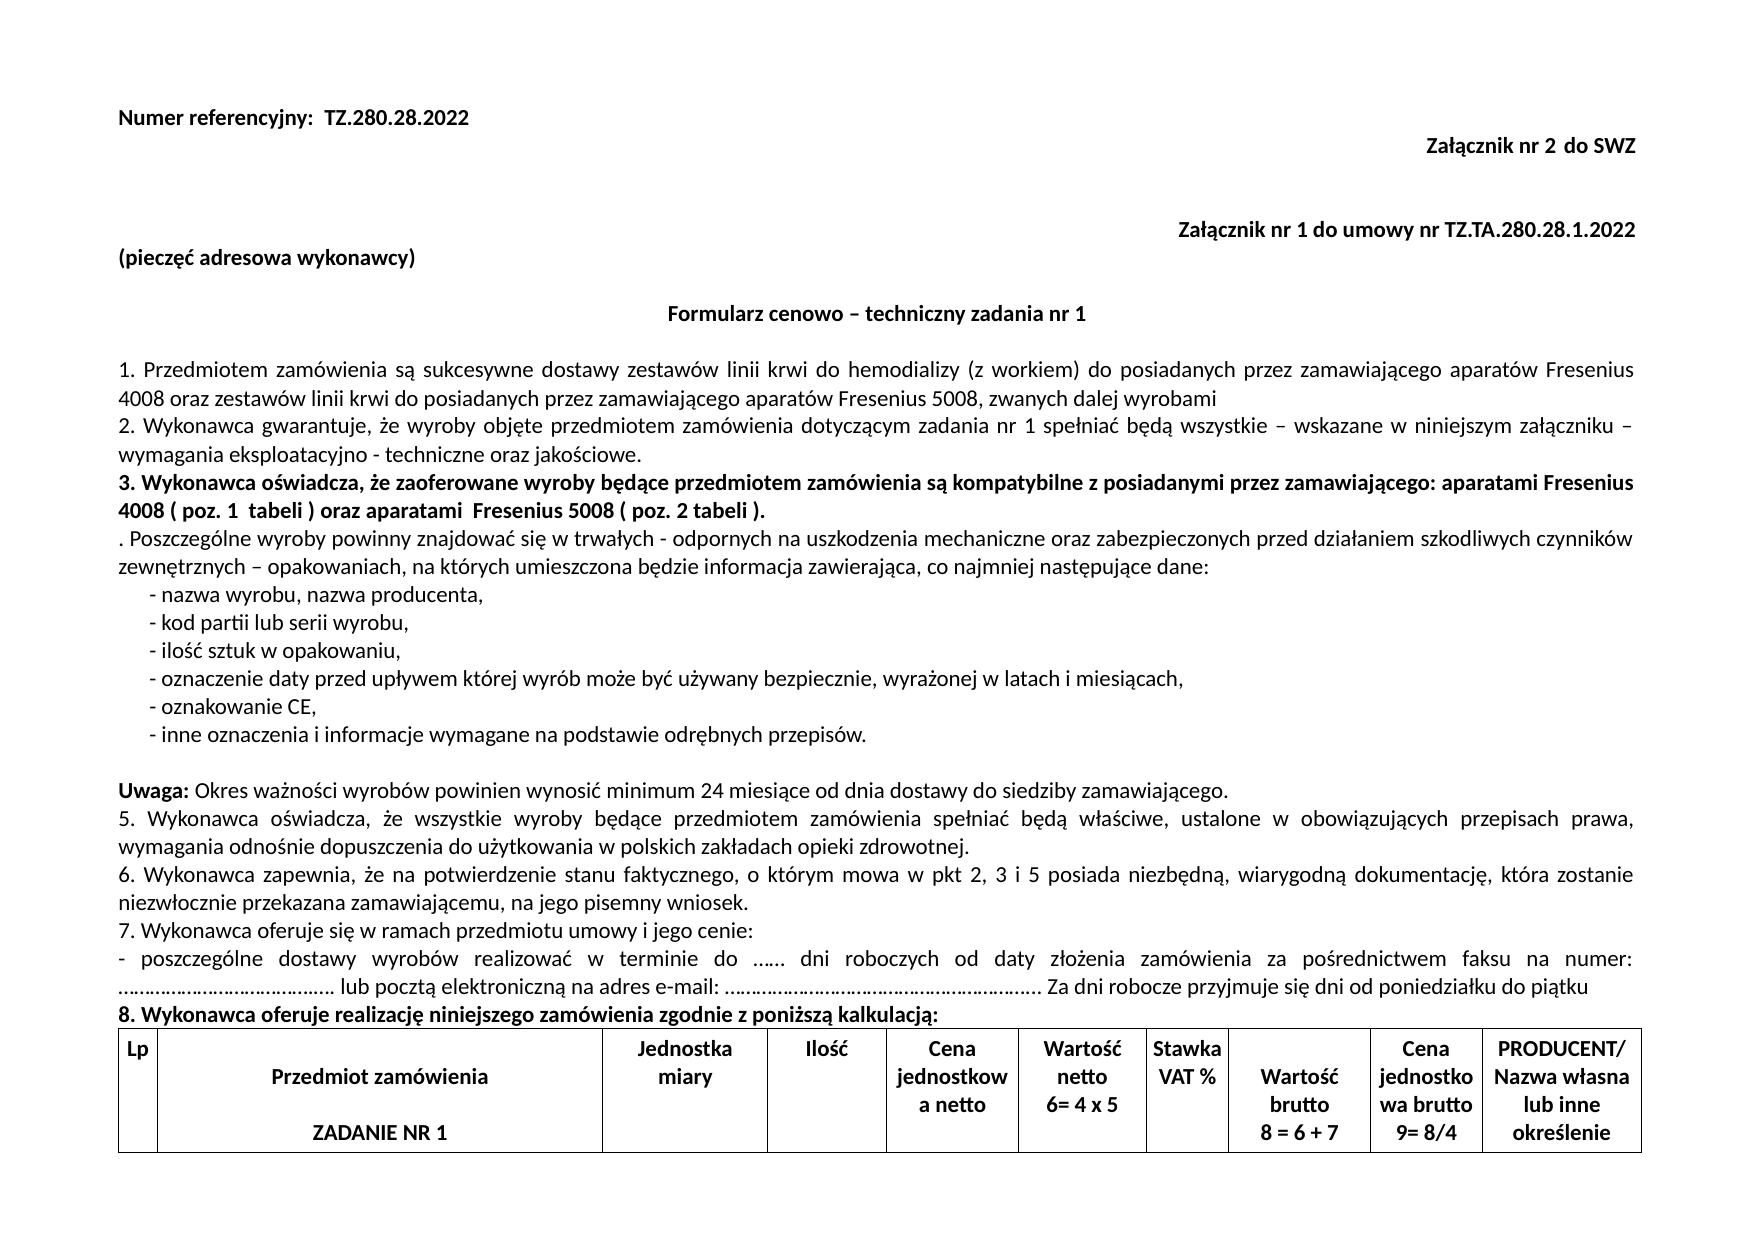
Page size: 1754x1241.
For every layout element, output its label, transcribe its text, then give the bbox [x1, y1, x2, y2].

text Uwaga: Okres ważności wyrobów powinien wynosić minimum 24 miesiące od dnia dostawy do siedziby zamawiającego. [118, 776, 1636, 804]
table_header Cena jednostkowa netto [887, 1029, 1018, 1152]
text - kod partii lub serii wyrobu, [118, 608, 1636, 636]
subtitle Formularz cenowo – techniczny zadania nr 1 [118, 299, 1636, 328]
text 3. Wykonawca oświadcza, że zaoferowane wyroby będące przedmiotem zamówienia są kompatybilne z posiadanymi przez zamawiającego: aparatami Fresenius 4008 ( poz. 1 tabeli ) oraz aparatami Fresenius 5008 ( poz. 2 tabeli ). [118, 468, 1636, 524]
table_header Ilość [768, 1029, 886, 1152]
text - nazwa wyrobu, nazwa producenta, [118, 580, 1636, 608]
table_header Jednostka miary [603, 1029, 767, 1152]
text Numer referencyjny: TZ.280.28.2022 [118, 103, 1636, 131]
text - ilość sztuk w opakowaniu, [118, 636, 1636, 664]
table_header Wartość netto 6= 4 x 5 [1019, 1029, 1146, 1152]
text (pieczęć adresowa wykonawcy) [118, 243, 1636, 272]
table_header Przedmiot zamówienia ZADANIE NR 1 [158, 1029, 602, 1152]
text Załącznik nr 1 do umowy nr TZ.TA.280.28.1.2022 [118, 159, 1636, 243]
text 8. Wykonawca oferuje realizację niniejszego zamówienia zgodnie z poniższą kalkulacją: [118, 1000, 1636, 1028]
table_header Stawka VAT % [1147, 1029, 1228, 1152]
text 6. Wykonawca zapewnia, że na potwierdzenie stanu faktycznego, o którym mowa w pkt 2, 3 i 5 posiada niezbędną, wiarygodną dokumentację, która zostanie niezwłocznie przekazana zamawiającemu, na jego pisemny wniosek. [118, 860, 1636, 916]
text - poszczególne dostawy wyrobów realizować w terminie do …… dni roboczych od daty złożenia zamówienia za pośrednictwem faksu na numer: ……………………………….…. lub pocztą elektroniczną na adres e-mail: …………………………………………………... Za dni robocze przyjmuje się dni od poniedziałku do piątku [118, 944, 1636, 1000]
table_header Cena jednostkowa brutto 9= 8/4 [1371, 1029, 1482, 1152]
table_header Lp [119, 1029, 157, 1152]
text 7. Wykonawca oferuje się w ramach przedmiotu umowy i jego cenie: [118, 916, 1636, 944]
text 2. Wykonawca gwarantuje, że wyroby objęte przedmiotem zamówienia dotyczącym zadania nr 1 spełniać będą wszystkie – wskazane w niniejszym załączniku – wymagania eksploatacyjno - techniczne oraz jakościowe. [118, 412, 1636, 468]
text 5. Wykonawca oświadcza, że wszystkie wyroby będące przedmiotem zamówienia spełniać będą właściwe, ustalone w obowiązujących przepisach prawa, wymagania odnośnie dopuszczenia do użytkowania w polskich zakładach opieki zdrowotnej. [118, 804, 1636, 860]
text 1. Przedmiotem zamówienia są sukcesywne dostawy zestawów linii krwi do hemodializy (z workiem) do posiadanych przez zamawiającego aparatów Fresenius 4008 oraz zestawów linii krwi do posiadanych przez zamawiającego aparatów Fresenius 5008, zwanych dalej wyrobami [118, 356, 1636, 412]
text - oznaczenie daty przed upływem której wyrób może być używany bezpiecznie, wyrażonej w latach i miesiącach, [118, 664, 1636, 692]
table_header PRODUCENT/ Nazwa własna lub inne określenie [1483, 1029, 1641, 1152]
table_header Wartość brutto 8 = 6 + 7 [1229, 1029, 1370, 1152]
text - oznakowanie CE, [118, 692, 1636, 720]
text - inne oznaczenia i informacje wymagane na podstawie odrębnych przepisów. [118, 720, 1636, 748]
text Załącznik nr 2 do SWZ [118, 131, 1636, 159]
text . Poszczególne wyroby powinny znajdować się w trwałych - odpornych na uszkodzenia mechaniczne oraz zabezpieczonych przed działaniem szkodliwych czynników zewnętrznych – opakowaniach, na których umieszczona będzie informacja zawierająca, co najmniej następujące dane: [118, 524, 1636, 580]
